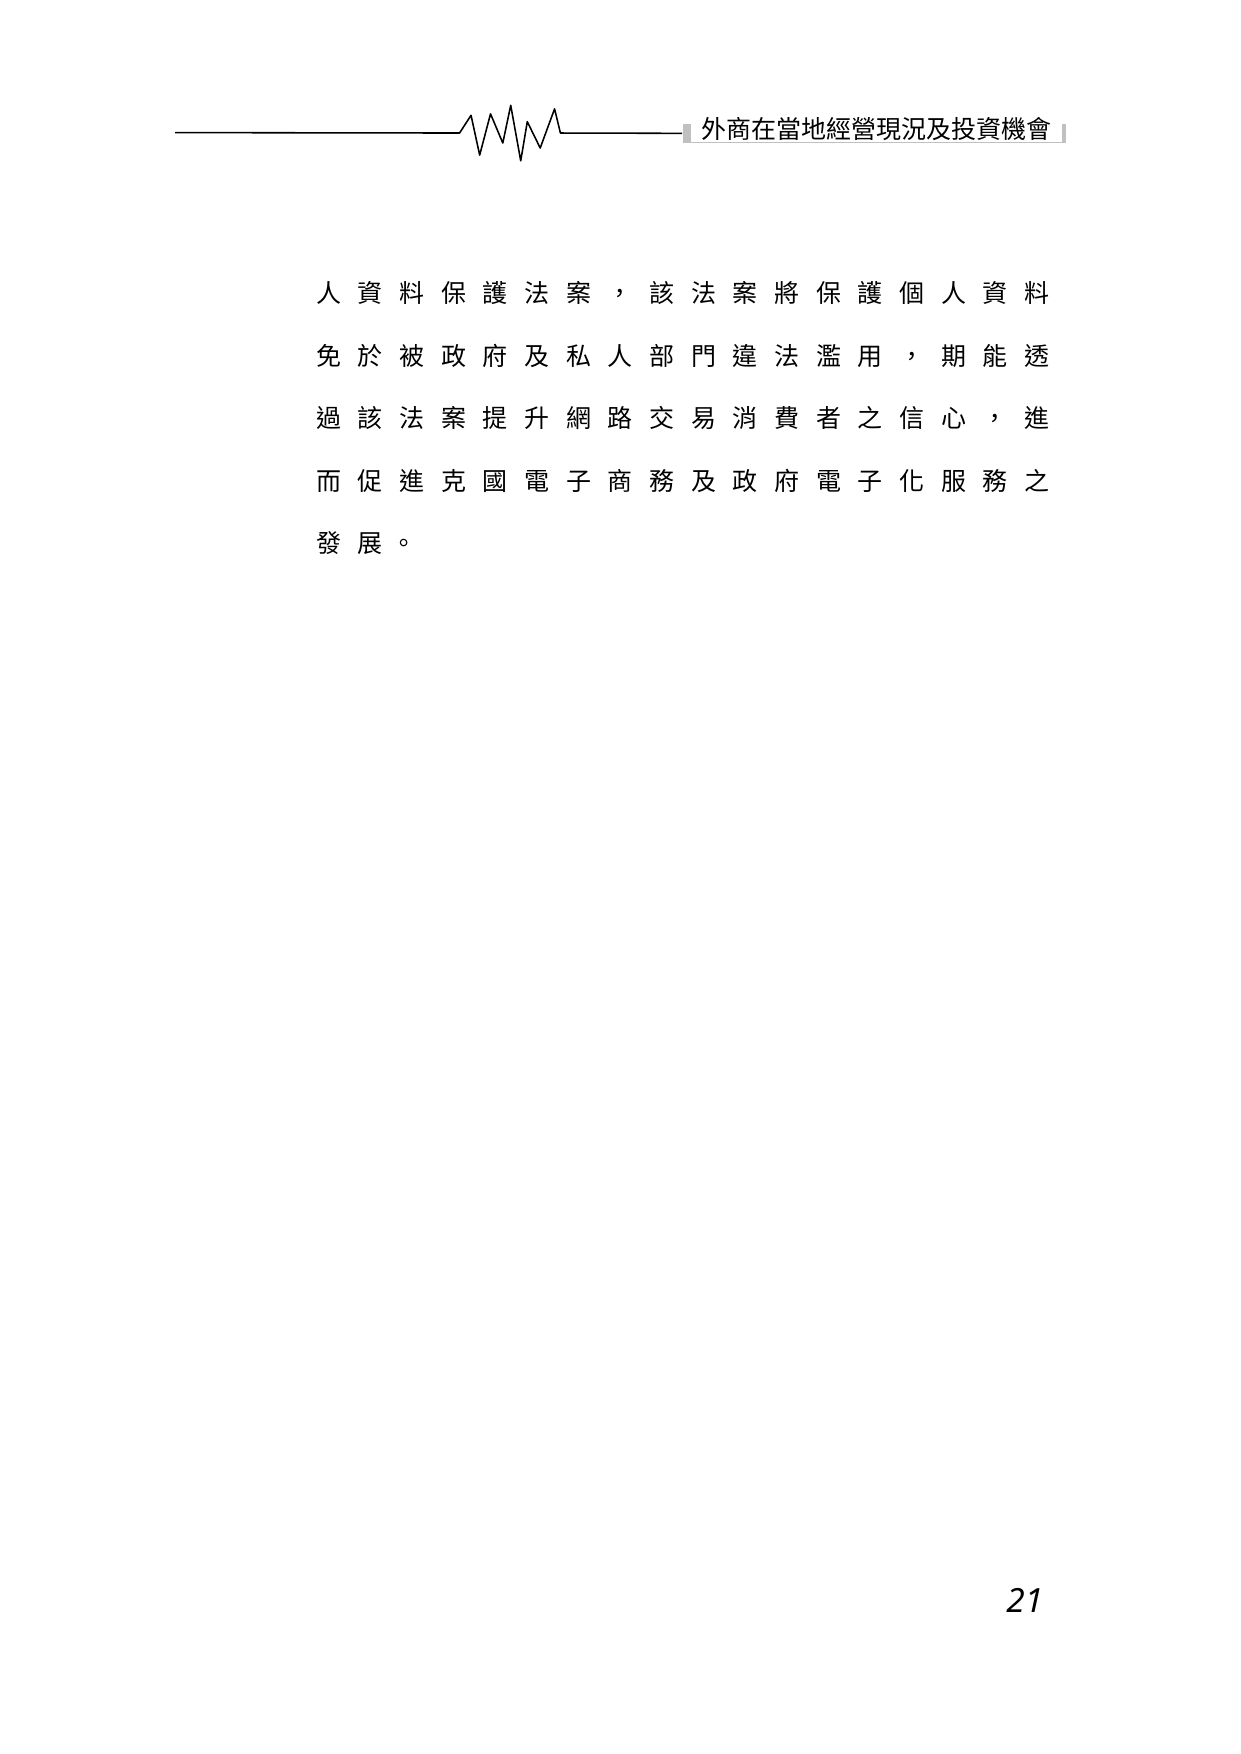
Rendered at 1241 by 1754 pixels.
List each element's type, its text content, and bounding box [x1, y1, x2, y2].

text 人資料保護法案，該法案將保護個人資料免於被政府及私人部門違法濫用，期能透過該法案提升網路交易消費者之信心，進而促進克國電子商務及政府電子化服務之發展。 [281, 250, 1058, 563]
